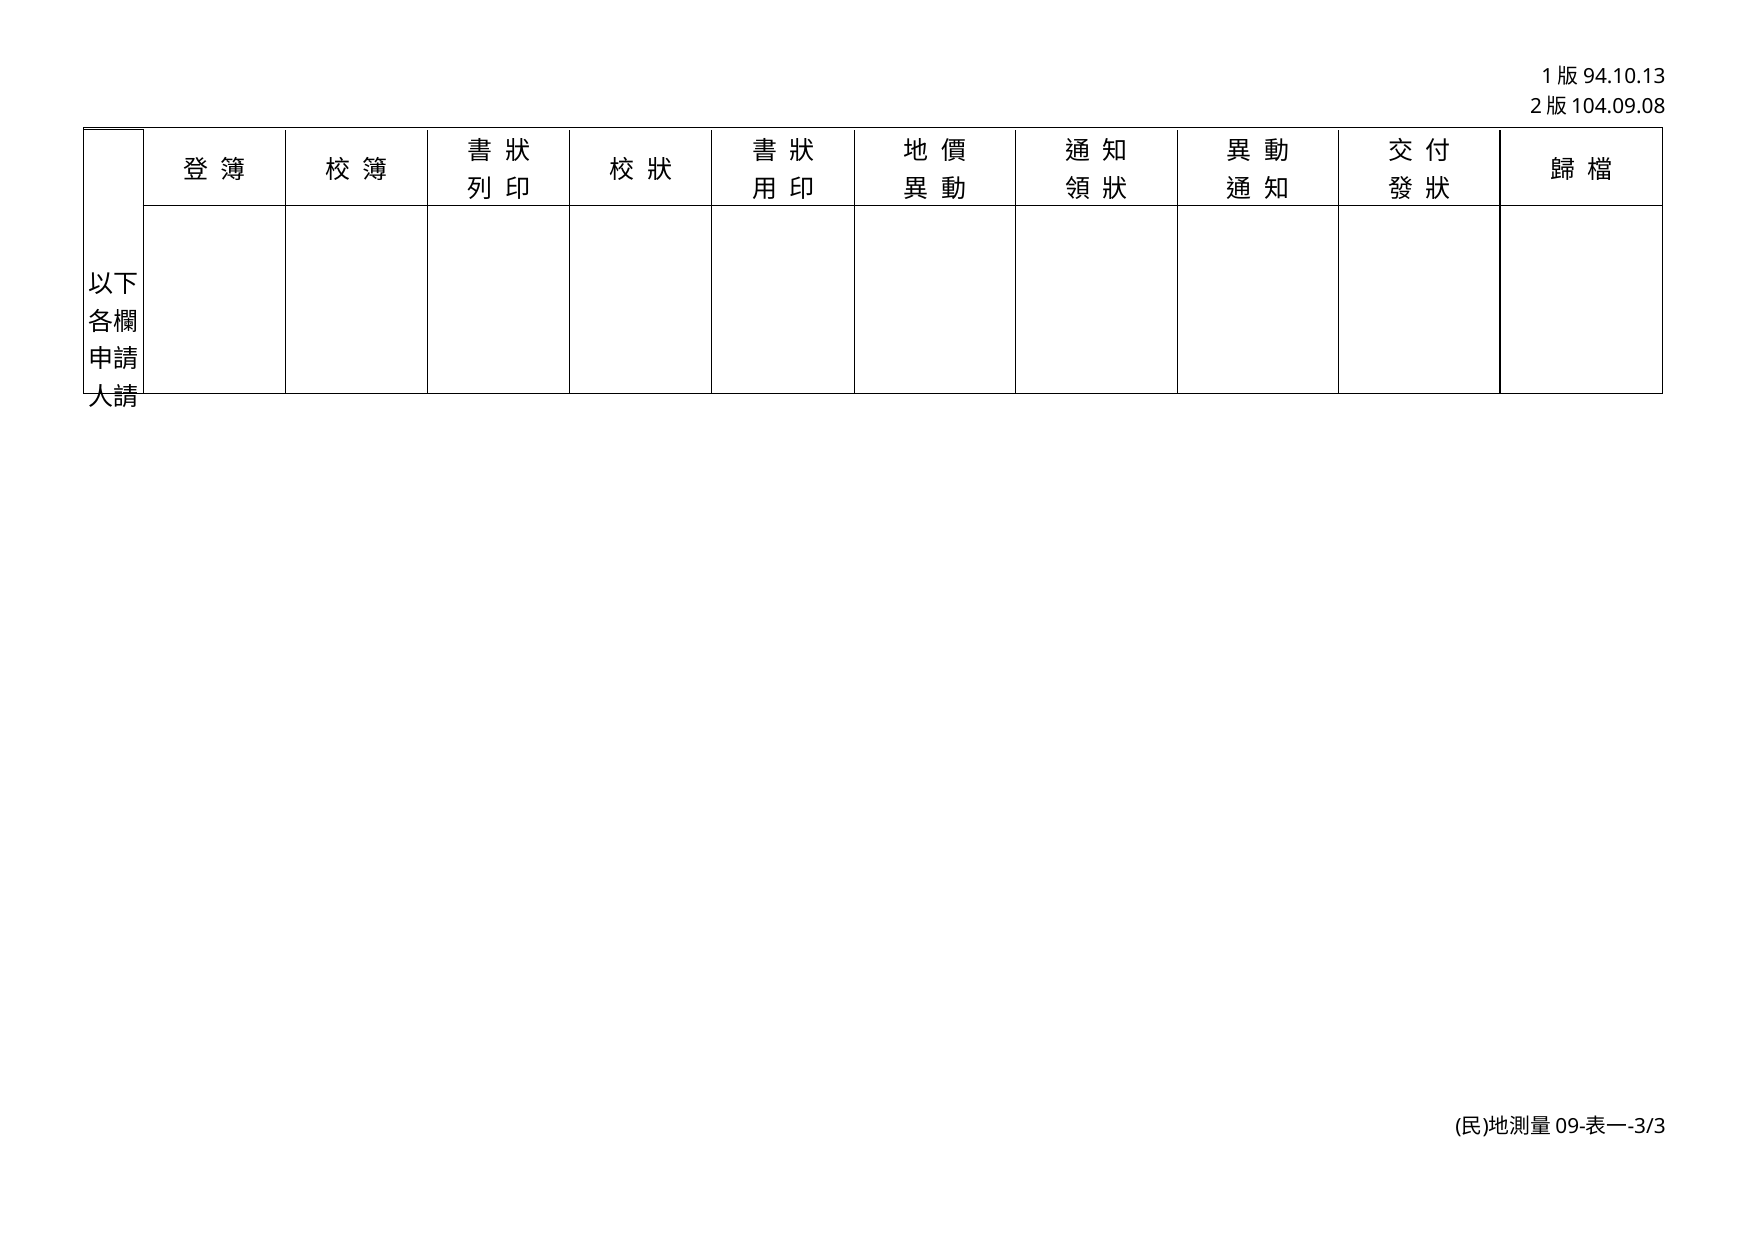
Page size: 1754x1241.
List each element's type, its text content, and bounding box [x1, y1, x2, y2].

table_cell 書 狀 用 印 [712, 128, 854, 205]
table_cell [1501, 206, 1662, 393]
table_cell 異 動 通 知 [1177, 128, 1338, 205]
table_cell 交 付 發 狀 [1339, 128, 1500, 205]
table_cell 歸 檔 [1500, 128, 1662, 205]
table_cell 本案處理經過情形︵ 以下各欄 申請人請勿填寫 ︶ [84, 130, 143, 393]
table_cell [286, 206, 427, 393]
table_cell 通 知 領 狀 [1016, 128, 1177, 205]
table_cell [1016, 206, 1177, 393]
table_cell [855, 206, 1015, 393]
table_cell 地 價 異 動 [854, 128, 1016, 205]
table_cell [1178, 206, 1338, 393]
table_cell [712, 206, 854, 393]
table_cell 校 簿 [285, 128, 427, 205]
table_cell 書 狀 列 印 [427, 128, 569, 205]
table_cell [144, 206, 285, 393]
table_cell 登 簿 [143, 128, 285, 205]
table_cell [570, 206, 711, 393]
table_cell [428, 206, 569, 393]
table_cell [1339, 206, 1499, 393]
table_cell 校 狀 [570, 128, 712, 205]
